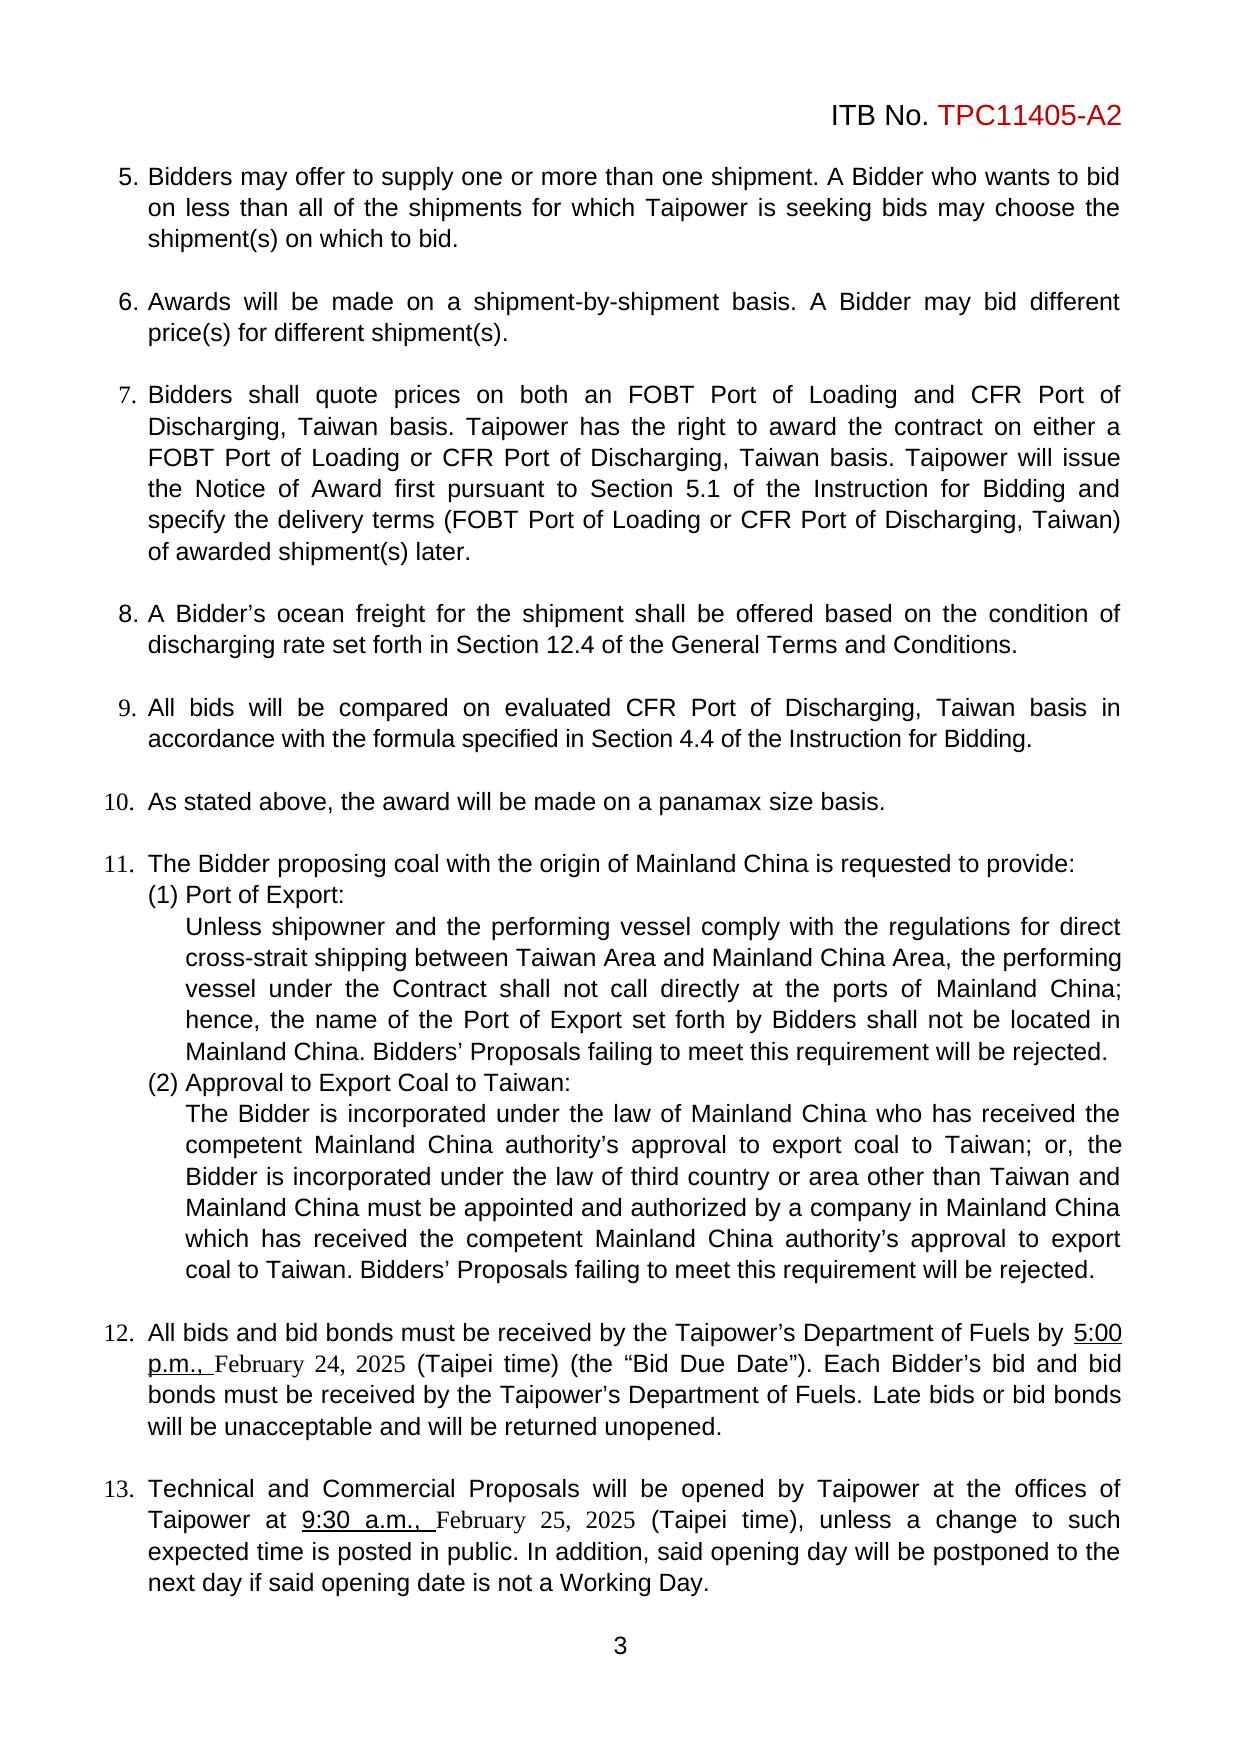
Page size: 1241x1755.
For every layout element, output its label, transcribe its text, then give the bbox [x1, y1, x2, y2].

list As stated above, the award will be made on a panamax size basis. [103, 785, 1122, 816]
list Approval to Export Coal to Taiwan: [148, 1066, 1122, 1098]
list All bids and bid bonds must be received by the Taipower’s Department of Fuels by 5:00 p.m., February 24, 2025 (Taipei time) (the “Bid Due Date”). Each Bidder’s bid and bid bonds must be received by the Taipower’s Department of Fuels. Late bids or bid bonds will be unacceptable and will be returned unopened. [103, 1316, 1122, 1441]
list All bids will be compared on evaluated CFR Port of Discharging, Taiwan basis in accordance with the formula specified in Section 4.4 of the Instruction for Bidding. [118, 691, 1122, 754]
list Port of Export: [148, 879, 1122, 910]
list Bidders shall quote prices on both an FOBT Port of Loading and CFR Port of Discharging, Taiwan basis. Taipower has the right to award the contract on either a FOBT Port of Loading or CFR Port of Discharging, Taiwan basis. Taipower will issue the Notice of Award first pursuant to Section 5.1 of the Instruction for Bidding and specify the delivery terms (FOBT Port of Loading or CFR Port of Discharging, Taiwan) of awarded shipment(s) later. [118, 379, 1122, 566]
list Awards will be made on a shipment-by-shipment basis. A Bidder may bid different price(s) for different shipment(s). [118, 285, 1122, 348]
list Technical and Commercial Proposals will be opened by Taipower at the offices of Taipower at 9:30 a.m., February 25, 2025 (Taipei time), unless a change to such expected time is posted in public. In addition, said opening day will be postponed to the next day if said opening date is not a Working Day. [103, 1473, 1122, 1598]
list Bidders may offer to supply one or more than one shipment. A Bidder who wants to bid on less than all of the shipments for which Taipower is seeking bids may choose the shipment(s) on which to bid. [118, 160, 1122, 254]
list The Bidder proposing coal with the origin of Mainland China is requested to provide: [103, 848, 1122, 879]
list A Bidder’s ocean freight for the shipment shall be offered based on the condition of discharging rate set forth in Section 12.4 of the General Terms and Conditions. [118, 598, 1122, 660]
text Unless shipowner and the performing vessel comply with the regulations for direct cross-strait shipping between Taiwan Area and Mainland China Area, the performing vessel under the Contract shall not call directly at the ports of Mainland China; hence, the name of the Port of Export set forth by Bidders shall not be located in Mainland China. Bidders’ Proposals failing to meet this requirement will be rejected. [185, 910, 1122, 1066]
text The Bidder is incorporated under the law of Mainland China who has received the competent Mainland China authority’s approval to export coal to Taiwan; or, the Bidder is incorporated under the law of third country or area other than Taiwan and Mainland China must be appointed and authorized by a company in Mainland China which has received the competent Mainland China authority’s approval to export coal to Taiwan. Bidders’ Proposals failing to meet this requirement will be rejected. [185, 1098, 1122, 1285]
